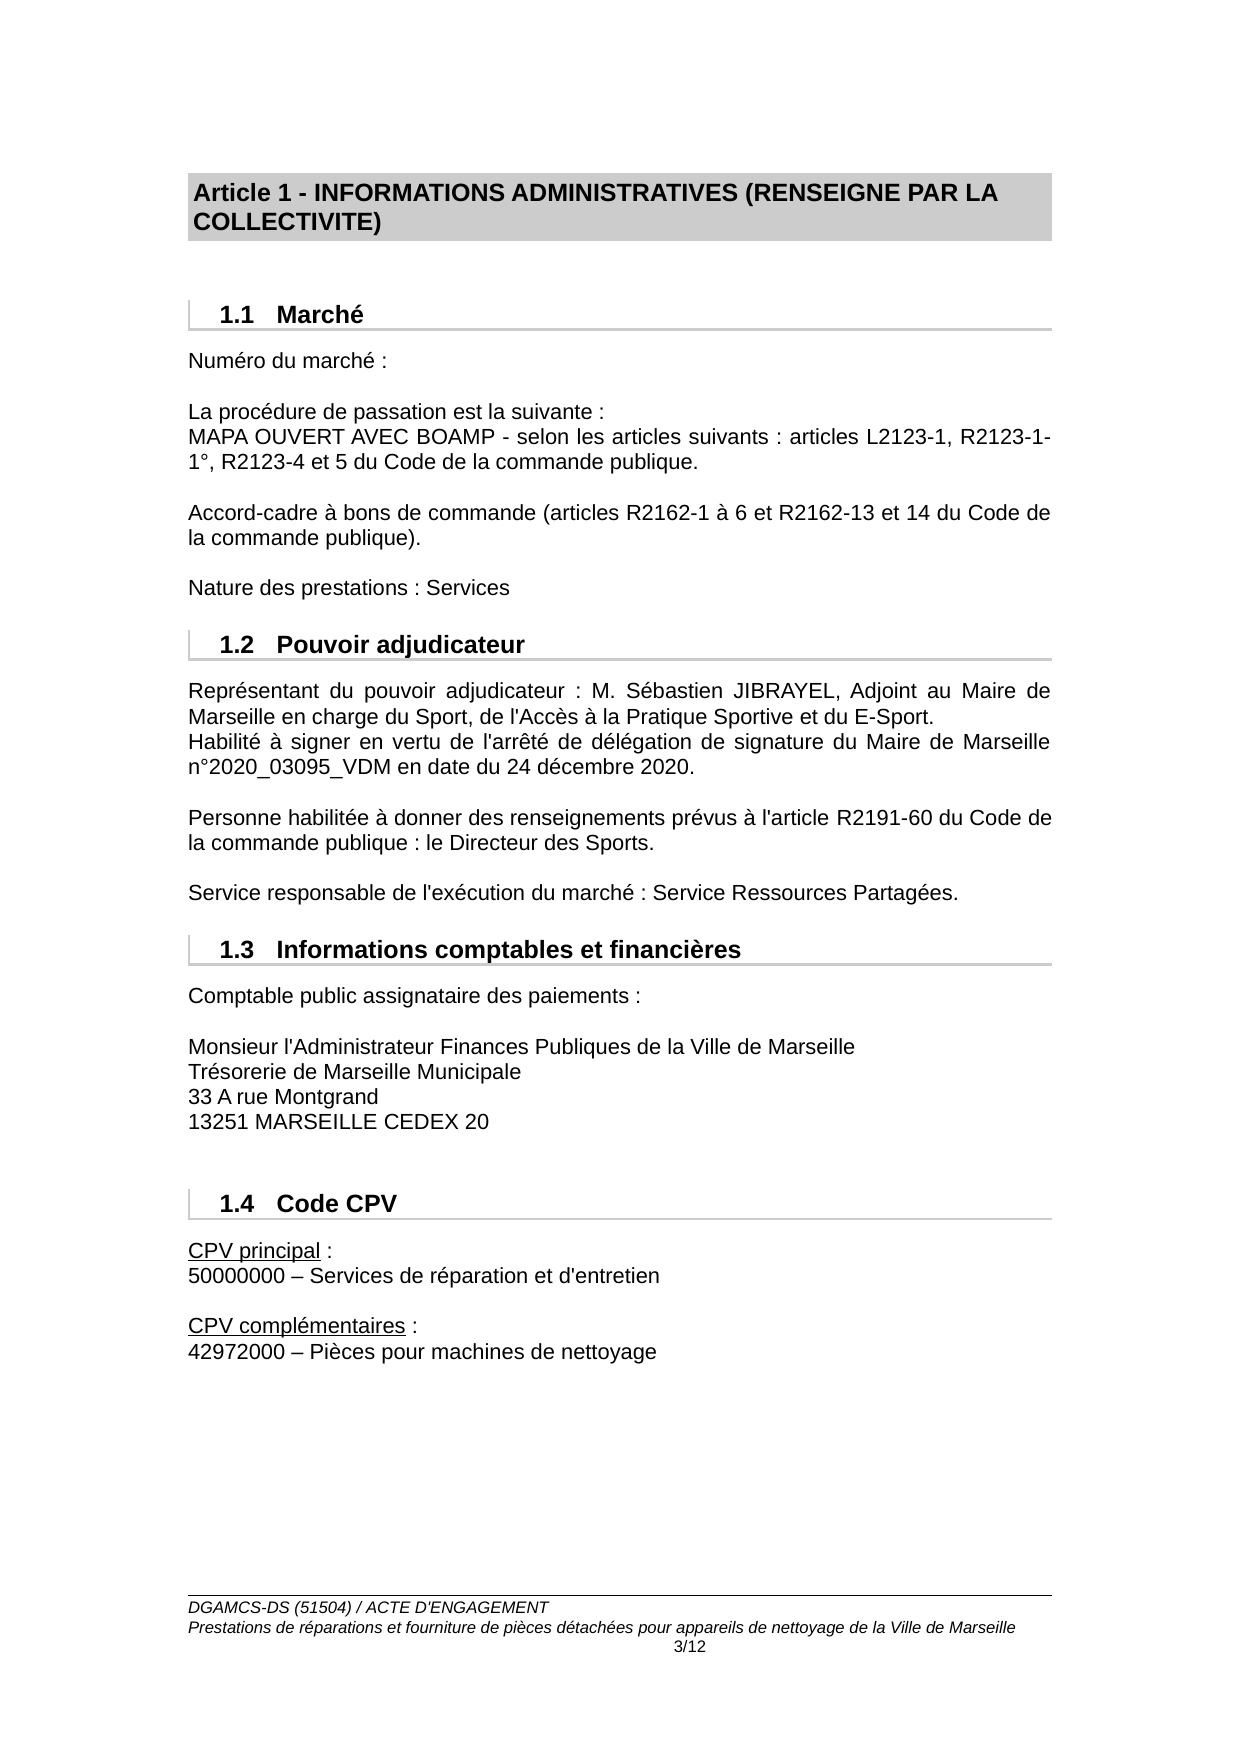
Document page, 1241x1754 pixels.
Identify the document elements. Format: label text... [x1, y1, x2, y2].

subtitle Code CPV [190, 1189, 1052, 1218]
text 33 A rue Montgrand [188, 1084, 1052, 1109]
subtitle Marché [190, 300, 1052, 328]
text CPV principal : [188, 1238, 1052, 1263]
text 13251 MARSEILLE CEDEX 20 [188, 1109, 1052, 1134]
subtitle INFORMATIONS ADMINISTRATIVES (RENSEIGNE PAR LA COLLECTIVITE) [190, 175, 1050, 239]
text Habilité à signer en vertu de l'arrêté de délégation de signature du Maire de Marseille n°2020_03095_VDM en date du 24 décembre 2020. [188, 729, 1052, 779]
text MAPA OUVERT AVEC BOAMP - selon les articles suivants : articles L2123-1, R2123-1-1°, R2123-4 et 5 du Code de la commande publique. [188, 424, 1052, 474]
text Monsieur l'Administrateur Finances Publiques de la Ville de Marseille [188, 1034, 1052, 1059]
text CPV complémentaires : [188, 1313, 1052, 1338]
text Trésorerie de Marseille Municipale [188, 1059, 1052, 1084]
text La procédure de passation est la suivante : [188, 399, 1052, 424]
subtitle Informations comptables et financières [190, 935, 1052, 963]
text 50000000 – Services de réparation et d'entretien [188, 1263, 1052, 1288]
text Nature des prestations : Services [188, 575, 1052, 600]
text Représentant du pouvoir adjudicateur : M. Sébastien JIBRAYEL, Adjoint au Maire de Marseille en charge du Sport, de l'Accès à la Pratique Sportive et du E-Sport. [188, 678, 1052, 729]
text Numéro du marché : [188, 348, 1052, 373]
text Service responsable de l'exécution du marché : Service Ressources Partagées. [188, 880, 1052, 905]
text 42972000 – Pièces pour machines de nettoyage [188, 1338, 1052, 1364]
text Comptable public assignataire des paiements : [188, 983, 1052, 1008]
text Personne habilitée à donner des renseignements prévus à l'article R2191-60 du Code de la commande publique : le Directeur des Sports. [188, 804, 1052, 855]
subtitle Pouvoir adjudicateur [190, 630, 1052, 658]
text Accord-cadre à bons de commande (articles R2162-1 à 6 et R2162-13 et 14 du Code de la commande publique). [188, 499, 1052, 550]
